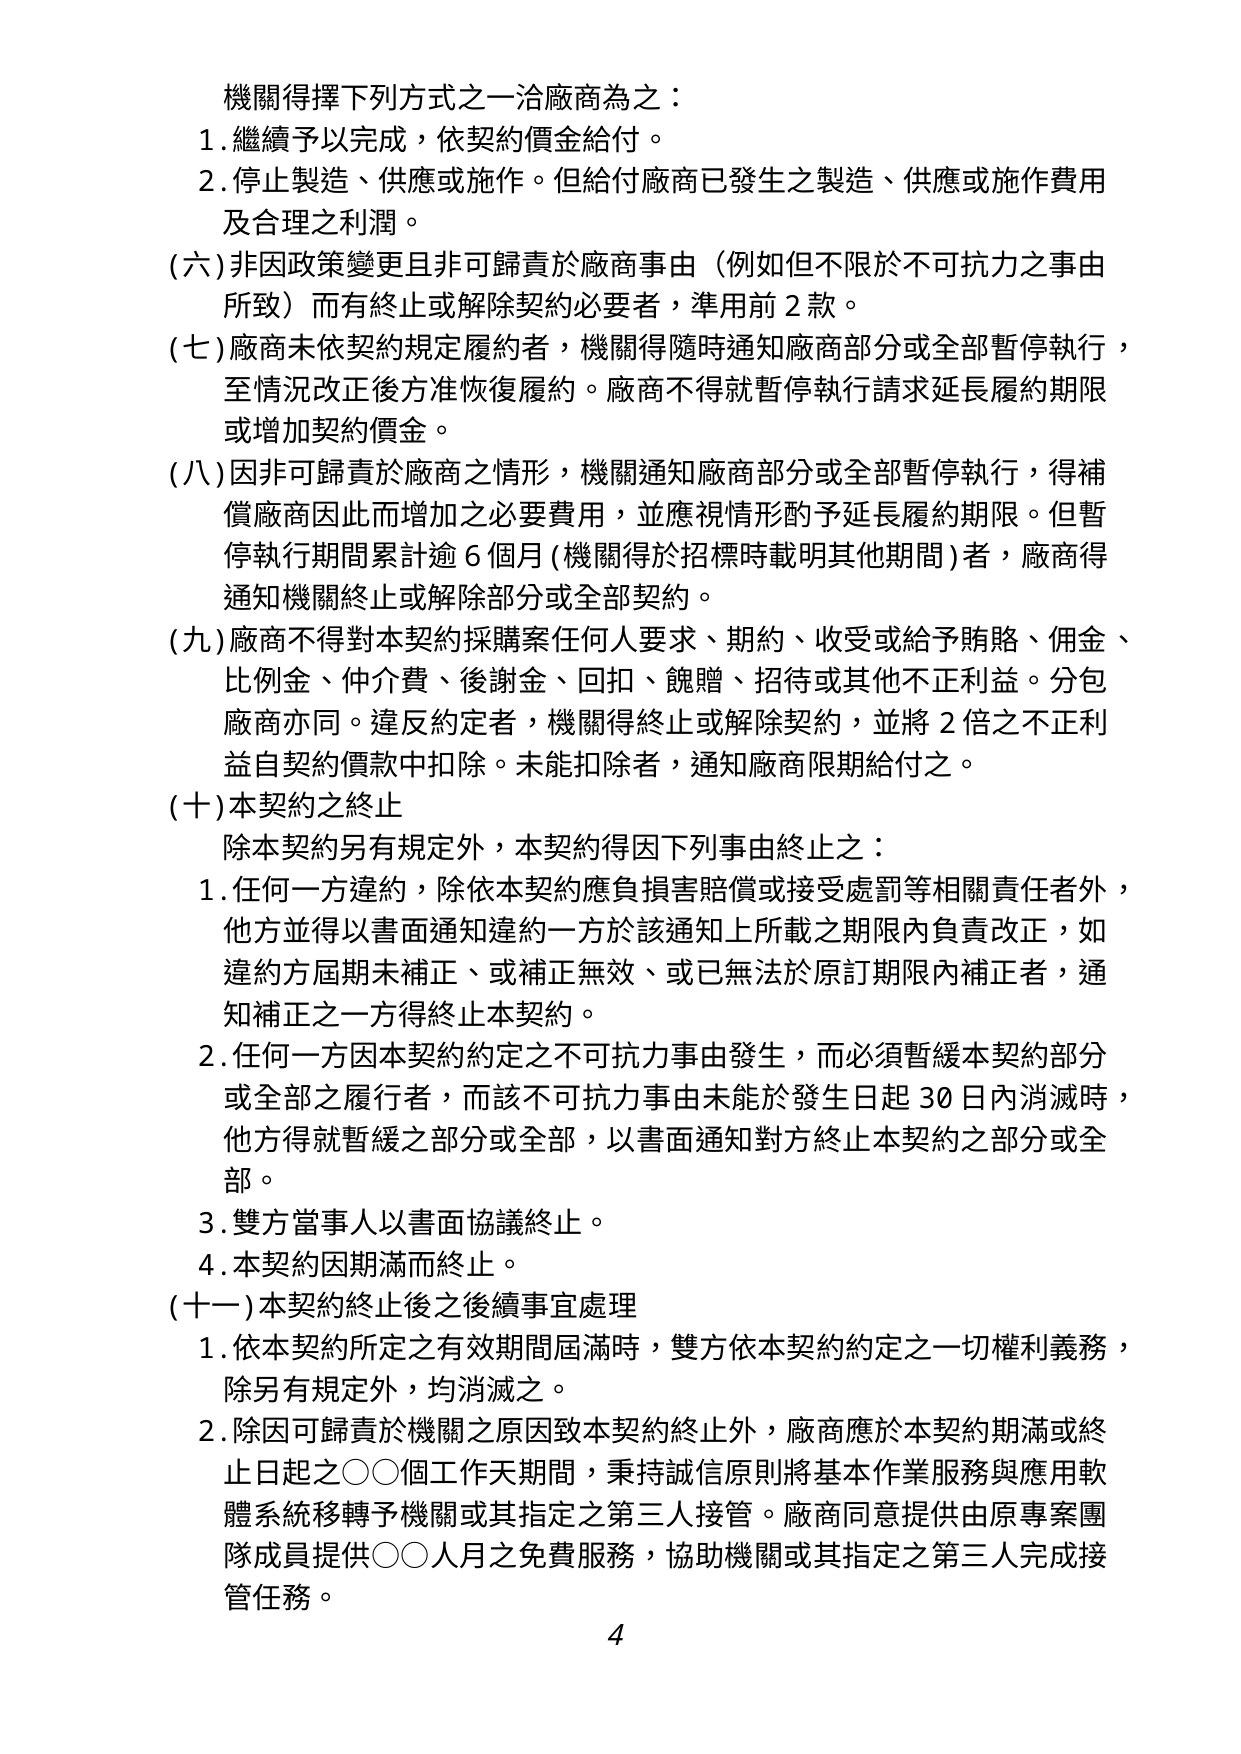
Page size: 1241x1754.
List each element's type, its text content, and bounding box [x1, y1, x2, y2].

text (十)本契約之終止 [164, 783, 1109, 825]
text 1.任何一方違約，除依本契約應負損害賠償或接受處罰等相關責任者外，他方並得以書面通知違約一方於該通知上所載之期限內負責改正，如違約方屆期未補正、或補正無效、或已無法於原訂期限內補正者，通知補正之一方得終止本契約。 [197, 867, 1109, 1033]
text 2.停止製造、供應或施作。但給付廠商已發生之製造、供應或施作費用及合理之利潤。 [197, 158, 1109, 242]
text (九)廠商不得對本契約採購案任何人要求、期約、收受或給予賄賂、佣金、比例金、仲介費、後謝金、回扣、餽贈、招待或其他不正利益。分包廠商亦同。違反約定者，機關得終止或解除契約，並將2倍之不正利益自契約價款中扣除。未能扣除者，通知廠商限期給付之。 [164, 617, 1109, 783]
text 1.繼續予以完成，依契約價金給付。 [197, 117, 1109, 158]
text (八)因非可歸責於廠商之情形，機關通知廠商部分或全部暫停執行，得補償廠商因此而增加之必要費用，並應視情形酌予延長履約期限。但暫停執行期間累計逾6個月(機關得於招標時載明其他期間)者，廠商得通知機關終止或解除部分或全部契約。 [164, 450, 1109, 617]
text (六)非因政策變更且非可歸責於廠商事由（例如但不限於不可抗力之事由所致）而有終止或解除契約必要者，準用前2款。 [164, 242, 1109, 325]
text 2.除因可歸責於機關之原因致本契約終止外，廠商應於本契約期滿或終止日起之○○個工作天期間，秉持誠信原則將基本作業服務與應用軟體系統移轉予機關或其指定之第三人接管。廠商同意提供由原專案團隊成員提供○○人月之免費服務，協助機關或其指定之第三人完成接管任務。 [197, 1408, 1109, 1617]
text 1.依本契約所定之有效期間屆滿時，雙方依本契約約定之一切權利義務，除另有規定外，均消滅之。 [197, 1325, 1109, 1408]
text 4.本契約因期滿而終止。 [197, 1242, 1109, 1283]
text 2.任何一方因本契約約定之不可抗力事由發生，而必須暫緩本契約部分或全部之履行者，而該不可抗力事由未能於發生日起30日內消滅時，他方得就暫緩之部分或全部，以書面通知對方終止本契約之部分或全部。 [197, 1033, 1109, 1200]
text 除本契約另有規定外，本契約得因下列事由終止之： [222, 825, 1109, 867]
text 機關得擇下列方式之一洽廠商為之： [164, 75, 1109, 117]
text 3.雙方當事人以書面協議終止。 [197, 1200, 1109, 1242]
text (七)廠商未依契約規定履約者，機關得隨時通知廠商部分或全部暫停執行，至情況改正後方准恢復履約。廠商不得就暫停執行請求延長履約期限或增加契約價金。 [164, 325, 1109, 450]
text (十一)本契約終止後之後續事宜處理 [164, 1283, 1109, 1325]
